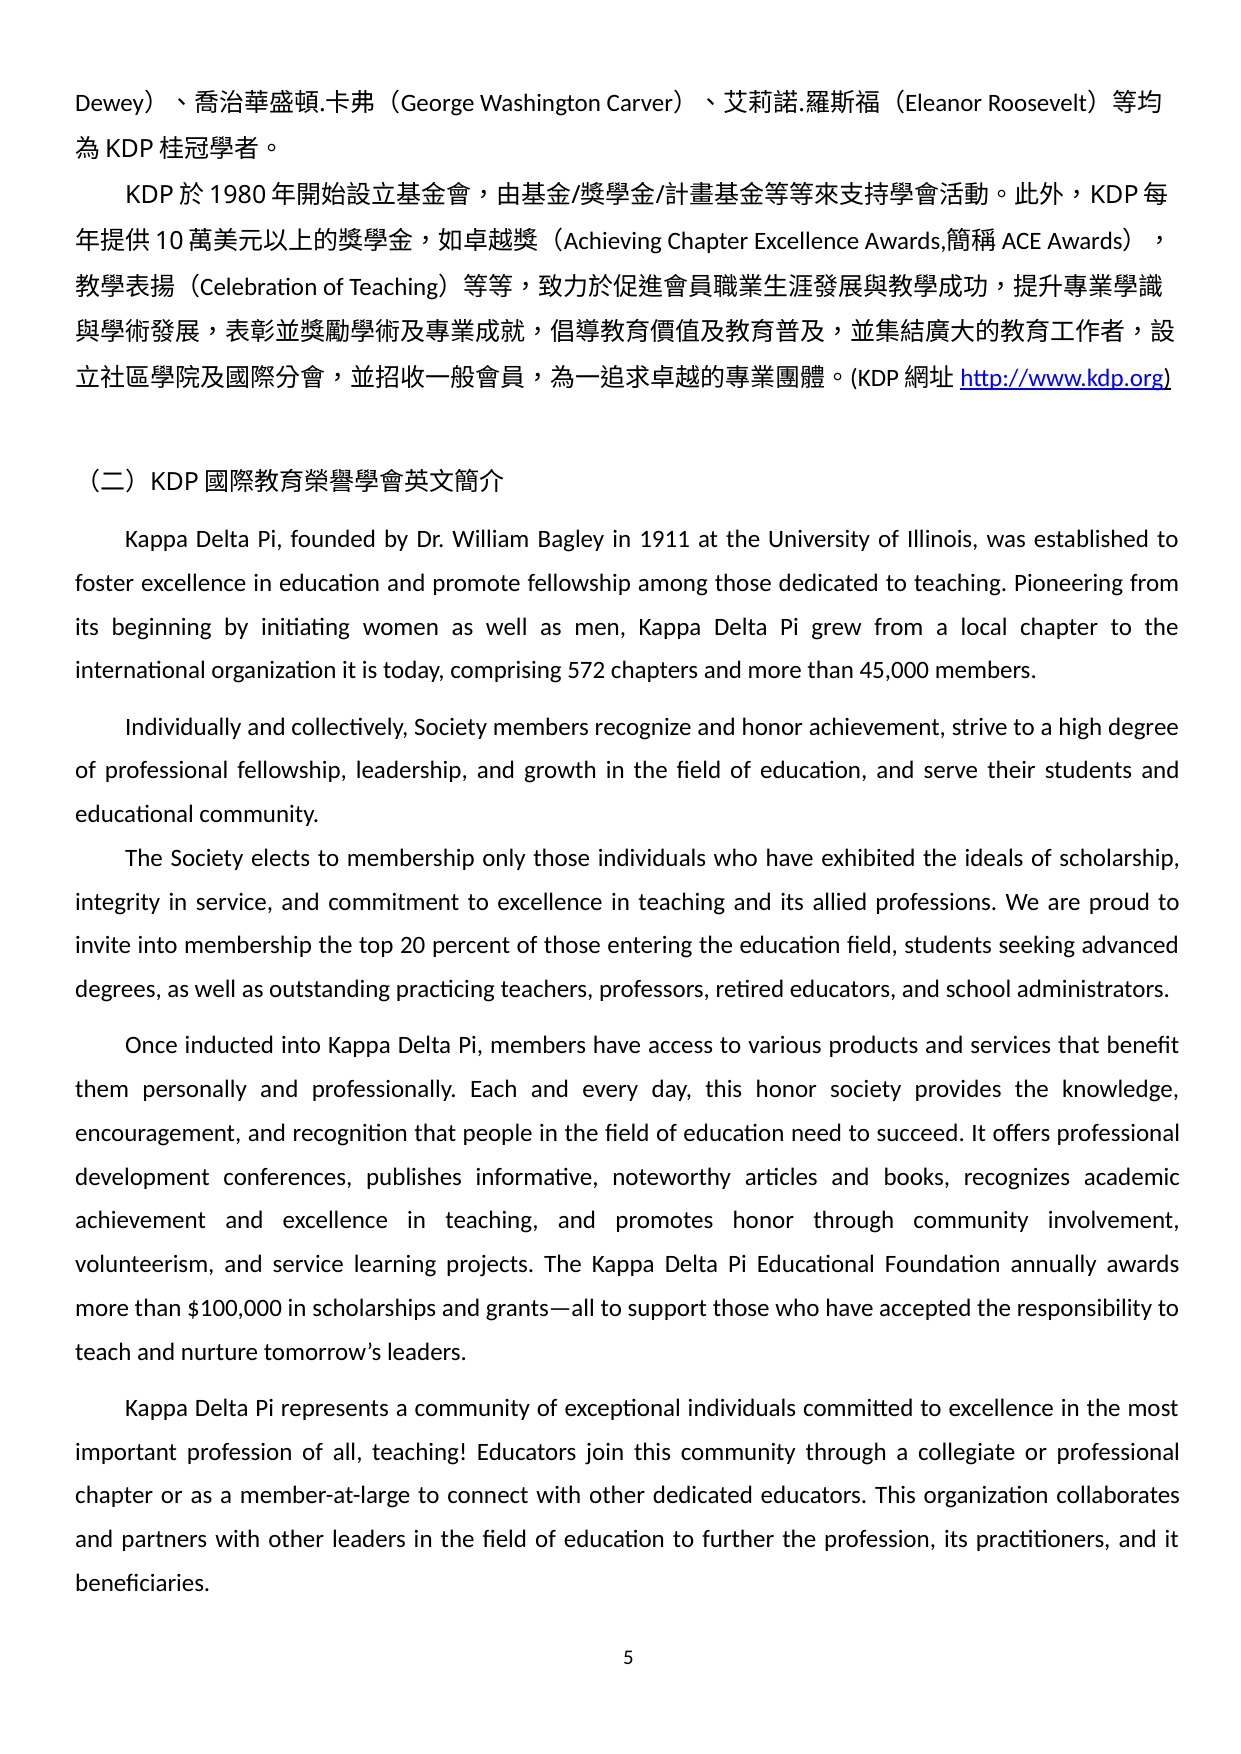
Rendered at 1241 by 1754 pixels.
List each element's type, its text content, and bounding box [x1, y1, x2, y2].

text Dewey）、喬治華盛頓.卡弗（George Washington Carver）、艾莉諾.羅斯福（Eleanor Roosevelt）等均為KDP桂冠學者。 [75, 75, 1181, 167]
text The Society elects to membership only those individuals who have exhibited the ideals of scholarship, integrity in service, and commitment to excellence in teaching and its allied professions. We are proud to invite into membership the top 20 percent of those entering the education field, students seeking advanced degrees, as well as outstanding practicing teachers, professors, retired educators, and school administrators. [75, 831, 1181, 1006]
text Kappa Delta Pi represents a community of exceptional individuals committed to excellence in the most important profession of all, teaching! Educators join this community through a collegiate or professional chapter or as a member-at-large to connect with other dedicated educators. This organization collaborates and partners with other leaders in the field of education to further the profession, its practitioners, and it beneficiaries. [75, 1381, 1181, 1600]
text Individually and collectively, Society members recognize and honor achievement, strive to a high degree of professional fellowship, leadership, and growth in the field of education, and serve their students and educational community. [75, 700, 1181, 831]
text Kappa Delta Pi, founded by Dr. William Bagley in 1911 at the University of Illinois, was established to foster excellence in education and promote fellowship among those dedicated to teaching. Pioneering from its beginning by initiating women as well as men, Kappa Delta Pi grew from a local chapter to the international organization it is today, comprising 572 chapters and more than 45,000 members. [75, 512, 1181, 687]
text KDP於1980年開始設立基金會，由基金/獎學金/計畫基金等等來支持學會活動。此外，KDP每年提供10萬美元以上的獎學金，如卓越獎（Achieving Chapter Excellence Awards,簡稱ACE Awards），教學表揚（Celebration of Teaching）等等，致力於促進會員職業生涯發展與教學成功，提升專業學識與學術發展，表彰並獎勵學術及專業成就，倡導教育價值及教育普及，並集結廣大的教育工作者，設立社區學院及國際分會，並招收一般會員，為一追求卓越的專業團體。(KDP 網址 http://www.kdp.org) [75, 167, 1181, 396]
text （二）KDP國際教育榮譽學會英文簡介 [75, 454, 1181, 500]
text Once inducted into Kappa Delta Pi, members have access to various products and services that benefit them personally and professionally. Each and every day, this honor society provides the knowledge, encouragement, and recognition that people in the field of education need to succeed. It offers professional development conferences, publishes informative, noteworthy articles and books, recognizes academic achievement and excellence in teaching, and promotes honor through community involvement, volunteerism, and service learning projects. The Kappa Delta Pi Educational Foundation annually awards more than $100,000 in scholarships and grants—all to support those who have accepted the responsibility to teach and nurture tomorrow’s leaders. [75, 1019, 1181, 1369]
